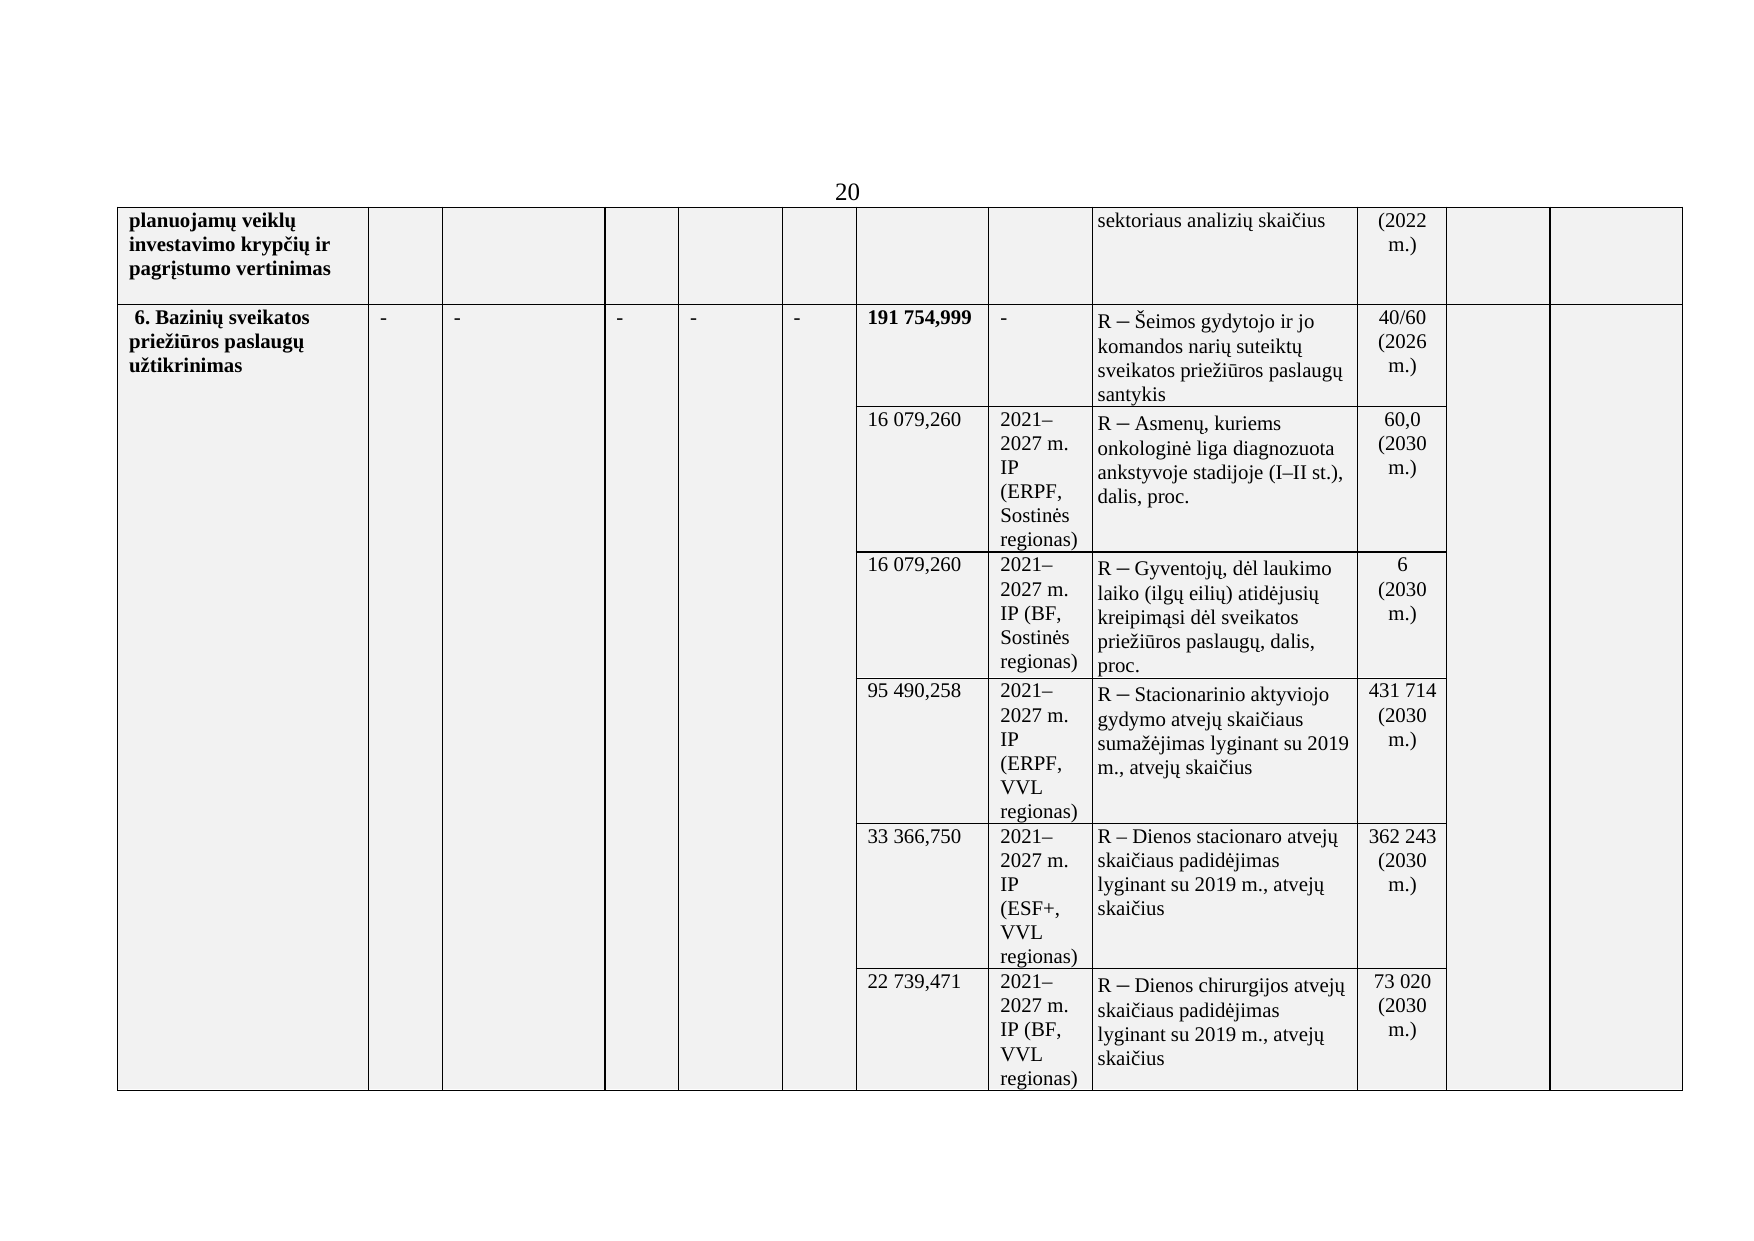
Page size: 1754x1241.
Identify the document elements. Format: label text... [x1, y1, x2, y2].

table_cell [443, 208, 604, 304]
table_cell R – Stacionarinio aktyviojo gydymo atvejų skaičiaus sumažėjimas lyginant su 2019 m., atvejų skaičius [1093, 679, 1357, 823]
table_cell 73 020 (2030 m.) [1358, 969, 1446, 1089]
table_cell 33 366,750 [857, 824, 988, 968]
table_cell 191 754,999 [857, 305, 988, 406]
table_cell [989, 208, 1092, 304]
table_cell 431 714 (2030 m.) [1358, 679, 1446, 823]
table_cell 2021–2027 m. IP (ERPF, Sostinės regionas) [989, 407, 1092, 551]
table_cell planuojamų veiklų investavimo krypčių ir pagrįstumo vertinimas [118, 208, 368, 304]
table_cell R – Dienos chirurgijos atvejų skaičiaus padidėjimas lyginant su 2019 m., atvejų skaičius [1093, 969, 1357, 1089]
table_cell [857, 208, 988, 304]
table_cell 95 490,258 [857, 679, 988, 823]
table_cell [606, 208, 678, 304]
table_cell 60,0 (2030 m.) [1358, 407, 1446, 551]
table_cell 2021–2027 m. IP (ESF+, VVL regionas) [989, 824, 1092, 968]
table_cell 2021–2027 m. IP (ERPF, VVL regionas) [989, 679, 1092, 823]
table_cell R – Asmenų, kuriems onkologinė liga diagnozuota ankstyvoje stadijoje (I–II st.), dalis, proc. [1093, 407, 1357, 551]
table_cell 40/60 (2026 m.) [1358, 305, 1446, 406]
table_cell 6 (2030 m.) [1358, 553, 1446, 677]
table_cell R – Šeimos gydytojo ir jo komandos narių suteiktų sveikatos priežiūros paslaugų santykis [1093, 305, 1357, 406]
table_cell 362 243 (2030 m.) [1358, 824, 1446, 968]
table_cell [783, 208, 856, 304]
table_cell - [369, 305, 442, 1089]
table_cell - [606, 305, 678, 1089]
table_cell - [989, 305, 1092, 406]
table_cell 2021–2027 m. IP (BF, Sostinės regionas) [989, 553, 1092, 677]
table_cell [1447, 305, 1549, 1089]
table_cell R – Gyventojų, dėl laukimo laiko (ilgų eilių) atidėjusių kreipimąsi dėl sveikatos priežiūros paslaugų, dalis, proc. [1093, 553, 1357, 677]
table_cell - [1551, 208, 1682, 304]
table_cell sektoriaus analizių skaičius [1093, 208, 1357, 304]
table_cell - [679, 305, 782, 1089]
table_cell 2021–2027 m. IP (BF, VVL regionas) [989, 969, 1092, 1089]
table_cell R – Dienos stacionaro atvejų skaičiaus padidėjimas lyginant su 2019 m., atvejų skaičius [1093, 824, 1357, 968]
table_cell 16 079,260 [857, 407, 988, 551]
table_cell 22 739,471 [857, 969, 988, 1089]
table_cell 6. Bazinių sveikatos priežiūros paslaugų užtikrinimas [118, 305, 368, 1089]
table_cell [1447, 208, 1549, 304]
table_cell - [443, 305, 604, 1089]
table_cell (2022 m.) [1358, 208, 1446, 304]
table_cell - [783, 305, 856, 1089]
table_cell [679, 208, 782, 304]
table_cell [1551, 305, 1682, 1089]
table_cell 16 079,260 [857, 553, 988, 677]
table_cell [369, 208, 442, 304]
